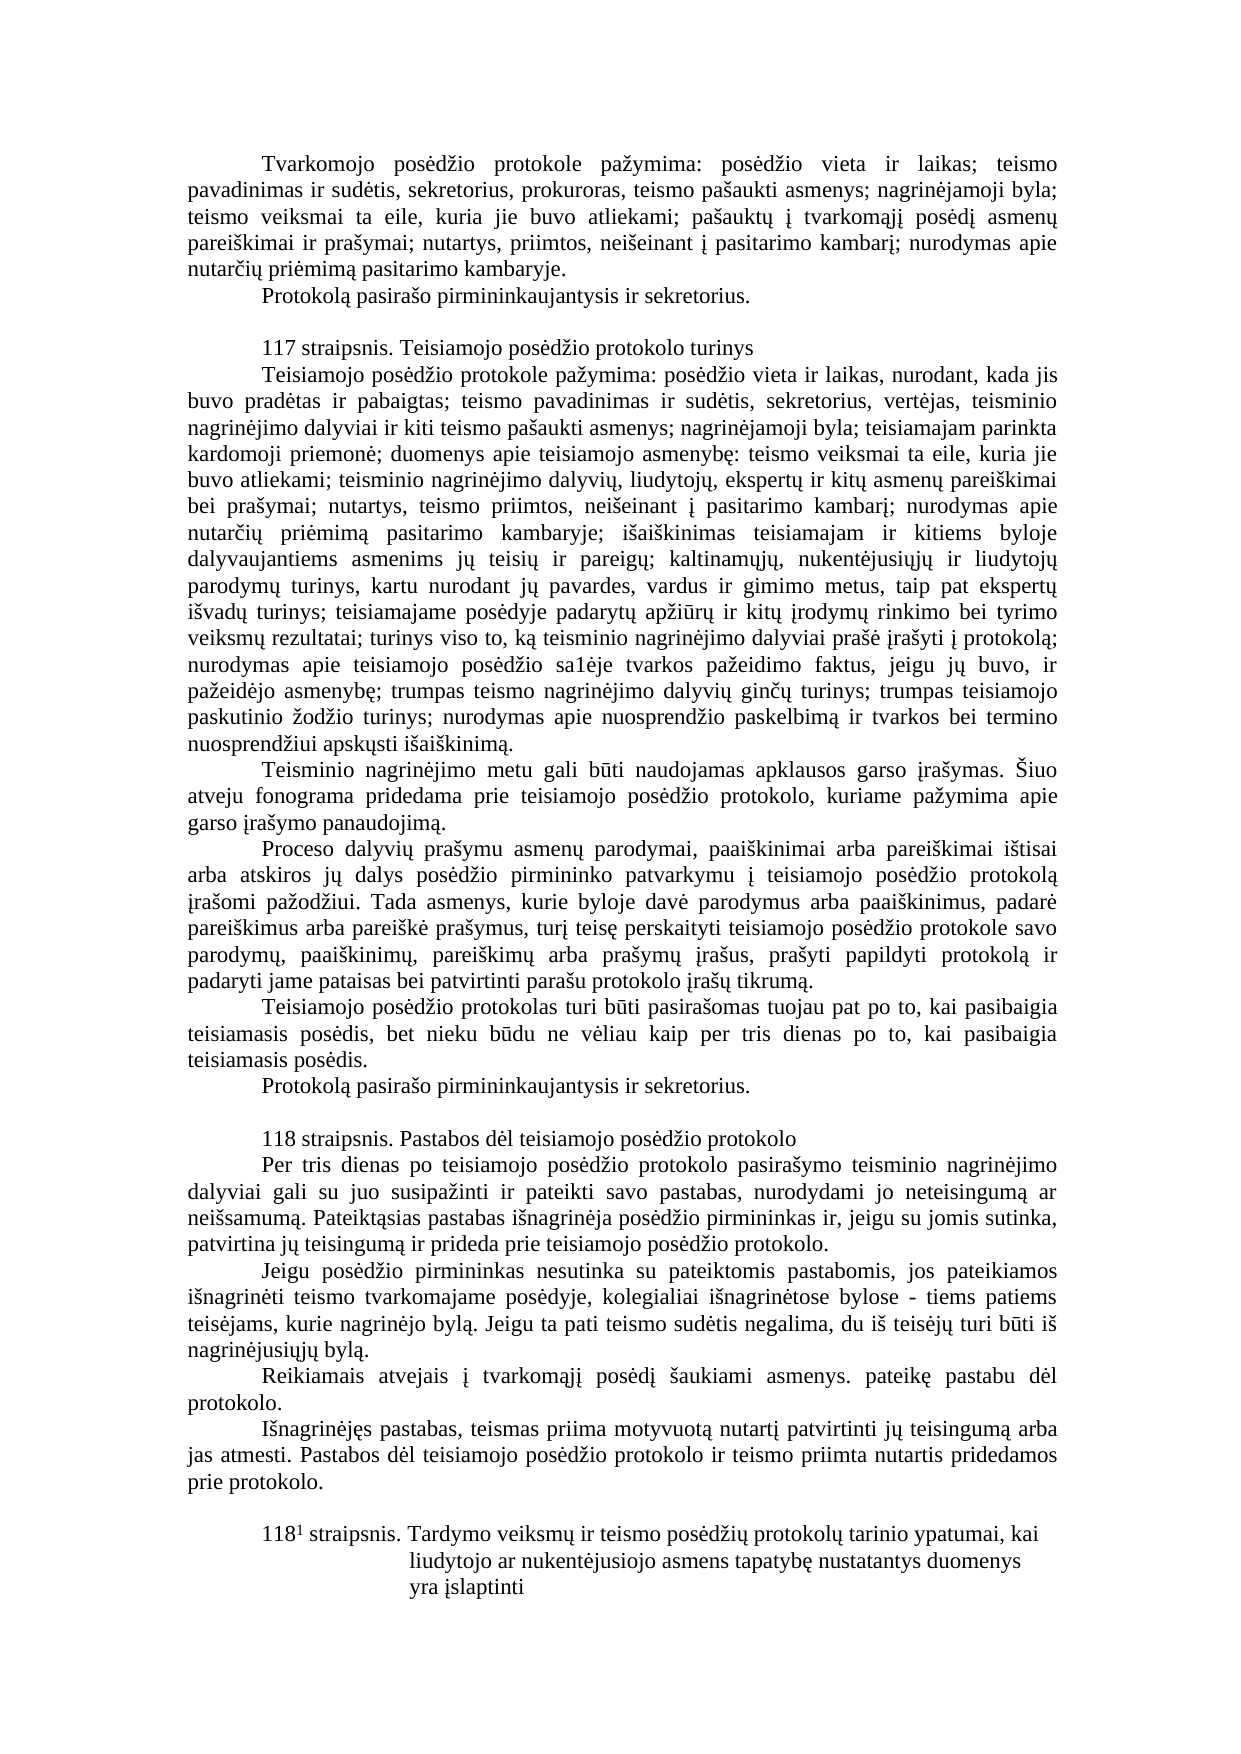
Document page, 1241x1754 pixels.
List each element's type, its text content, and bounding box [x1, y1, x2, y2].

text Išnagrinėjęs pastabas, teismas priima motyvuotą nutartį patvirtinti jų teisingumą arba jas atmesti. Pastabos dėl teisiamojo posėdžio protokolo ir teismo priimta nutartis pridedamos prie protokolo. [187, 1415, 1059, 1494]
text Proceso dalyvių prašymu asmenų parodymai, paaiškinimai arba pareiškimai ištisai arba atskiros jų dalys posėdžio pirmininko patvarkymu į teisiamojo posėdžio protokolą įrašomi pažodžiui. Tada asmenys, kurie byloje davė parodymus arba paaiškinimus, padarė pareiškimus arba pareiškė prašymus, turį teisę perskaityti teisiamojo posėdžio protokole savo parodymų, paaiškinimų, pareiškimų arba prašymų įrašus, prašyti papildyti protokolą ir padaryti jame pataisas bei patvirtinti parašu protokolo įrašų tikrumą. [187, 835, 1059, 993]
text yra įslaptinti [394, 1573, 1059, 1599]
text Tvarkomojo posėdžio protokole pažymima: posėdžio vieta ir laikas; teismo pavadinimas ir sudėtis, sekretorius, prokuroras, teismo pašaukti asmenys; nagrinėjamoji byla; teismo veiksmai ta eile, kuria jie buvo atliekami; pašauktų į tvarkomąjį posėdį asmenų pareiškimai ir prašymai; nutartys, priimtos, neišeinant į pasitarimo kambarį; nurodymas apie nutarčių priėmimą pasitarimo kambaryje. [187, 150, 1059, 282]
text 1181 straipsnis. Tardymo veiksmų ir teismo posėdžių protokolų tarinio ypatumai, kai [261, 1520, 1059, 1547]
text Teisiamojo posėdžio protokolas turi būti pasirašomas tuojau pat po to, kai pasibaigia teisiamasis posėdis, bet nieku būdu ne vėliau kaip per tris dienas po to, kai pasibaigia teisiamasis posėdis. [187, 993, 1059, 1072]
text 118 straipsnis. Pastabos dėl teisiamojo posėdžio protokolo [187, 1125, 1059, 1151]
text Jeigu posėdžio pirmininkas nesutinka su pateiktomis pastabomis, jos pateikiamos išnagrinėti teismo tvarkomajame posėdyje, kolegialiai išnagrinėtose bylose - tiems patiems teisėjams, kurie nagrinėjo bylą. Jeigu ta pati teismo sudėtis negalima, du iš teisėjų turi būti iš nagrinėjusiųjų bylą. [187, 1257, 1059, 1362]
text Per tris dienas po teisiamojo posėdžio protokolo pasirašymo teisminio nagrinėjimo dalyviai gali su juo susipažinti ir pateikti savo pastabas, nurodydami jo neteisingumą ar neišsamumą. Pateiktąsias pastabas išnagrinėja posėdžio pirmininkas ir, jeigu su jomis sutinka, patvirtina jų teisingumą ir prideda prie teisiamojo posėdžio protokolo. [187, 1151, 1059, 1257]
text 117 straipsnis. Teisiamojo posėdžio protokolo turinys [187, 334, 1059, 361]
text Teisminio nagrinėjimo metu gali būti naudojamas apklausos garso įrašymas. Šiuo atveju fonograma pridedama prie teisiamojo posėdžio protokolo, kuriame pažymima apie garso įrašymo panaudojimą. [187, 756, 1059, 835]
text Reikiamais atvejais į tvarkomąjį posėdį šaukiami asmenys. pateikę pastabu dėl protokolo. [187, 1362, 1059, 1415]
text liudytojo ar nukentėjusiojo asmens tapatybę nustatantys duomenys [394, 1547, 1059, 1573]
text Protokolą pasirašo pirmininkaujantysis ir sekretorius. [187, 1072, 1059, 1099]
text Teisiamojo posėdžio protokole pažymima: posėdžio vieta ir laikas, nurodant, kada jis buvo pradėtas ir pabaigtas; teismo pavadinimas ir sudėtis, sekretorius, vertėjas, teisminio nagrinėjimo dalyviai ir kiti teismo pašaukti asmenys; nagrinėjamoji byla; teisiamajam parinkta kardomoji priemonė; duomenys apie teisiamojo asmenybę: teismo veiksmai ta eile, kuria jie buvo atliekami; teisminio nagrinėjimo dalyvių, liudytojų, ekspertų ir kitų asmenų pareiškimai bei prašymai; nutartys, teismo priimtos, neišeinant į pasitarimo kambarį; nurodymas apie nutarčių priėmimą pasitarimo kambaryje; išaiškinimas teisiamajam ir kitiems byloje dalyvaujantiems asmenims jų teisių ir pareigų; kaltinamųjų, nukentėjusiųjų ir liudytojų parodymų turinys, kartu nurodant jų pavardes, vardus ir gimimo metus, taip pat ekspertų išvadų turinys; teisiamajame posėdyje padarytų apžiūrų ir kitų įrodymų rinkimo bei tyrimo veiksmų rezultatai; turinys viso to, ką teisminio nagrinėjimo dalyviai prašė įrašyti į protokolą; nurodymas apie teisiamojo posėdžio sa1ėje tvarkos pažeidimo faktus, jeigu jų buvo, ir pažeidėjo asmenybę; trumpas teismo nagrinėjimo dalyvių ginčų turinys; trumpas teisiamojo paskutinio žodžio turinys; nurodymas apie nuosprendžio paskelbimą ir tvarkos bei termino nuosprendžiui apskųsti išaiškinimą. [187, 361, 1059, 756]
text Protokolą pasirašo pirmininkaujantysis ir sekretorius. [187, 282, 1059, 308]
